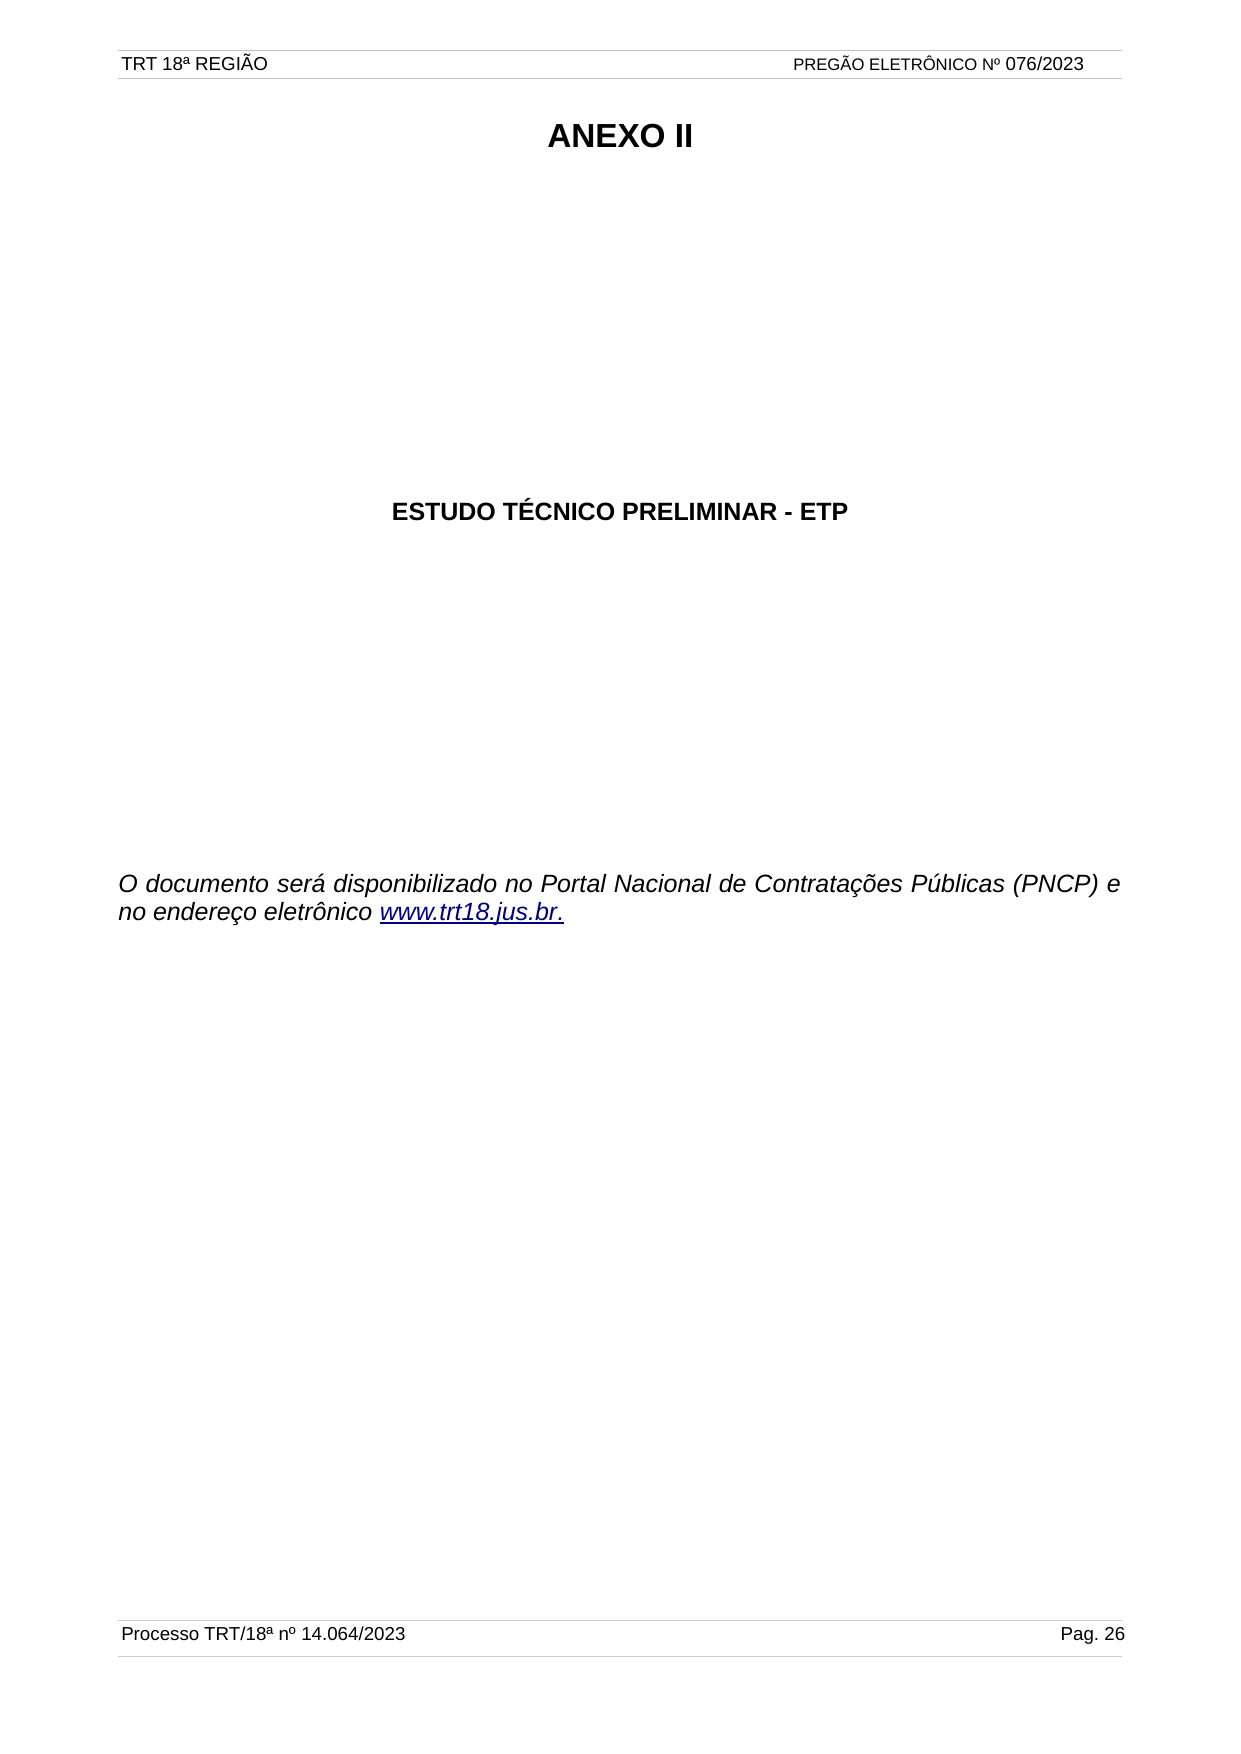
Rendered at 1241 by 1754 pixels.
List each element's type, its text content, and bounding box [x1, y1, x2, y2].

text ESTUDO TÉCNICO PRELIMINAR - ETP [118, 497, 1122, 526]
text ANEXO II [118, 116, 1122, 154]
text O documento será disponibilizado no Portal Nacional de Contratações Públicas (PNCP) e no endereço eletrônico www.trt18.jus.br. [118, 869, 1122, 926]
